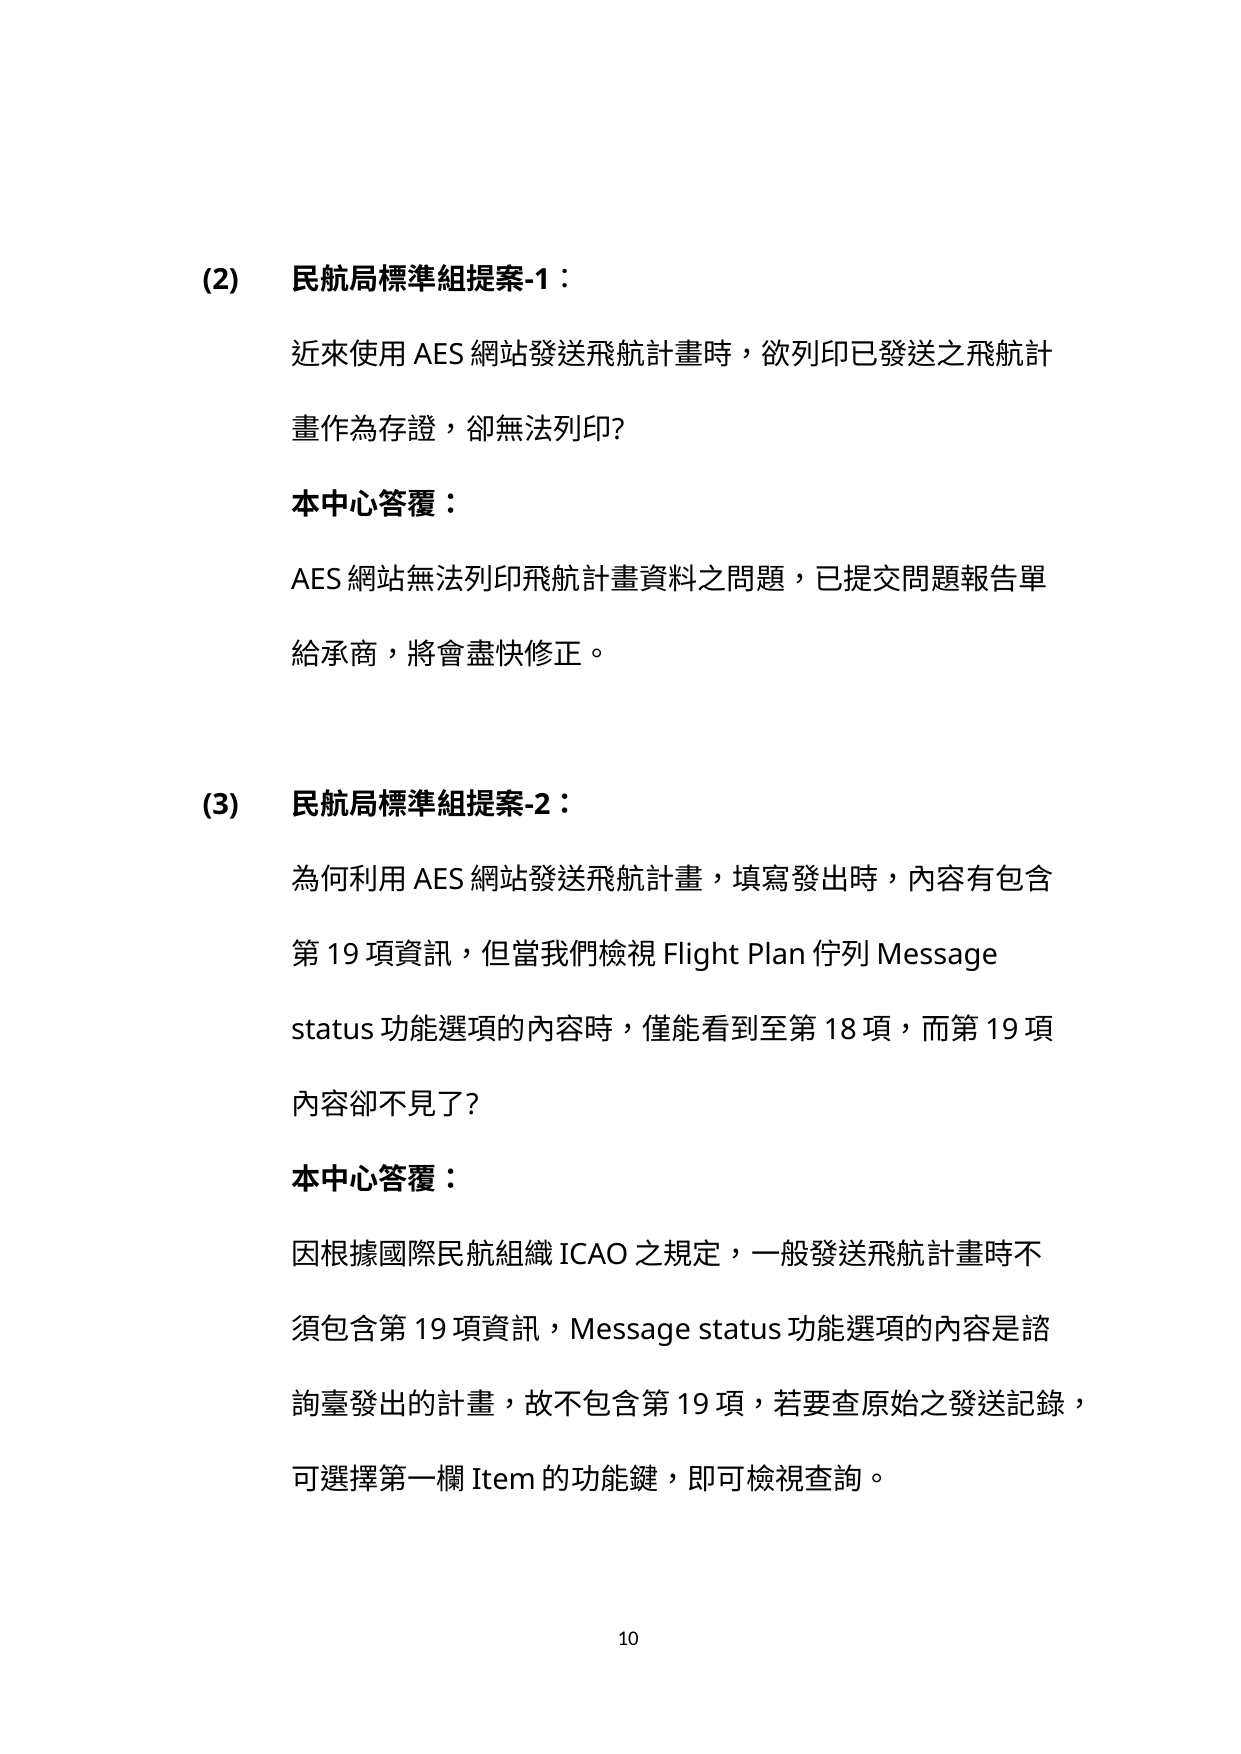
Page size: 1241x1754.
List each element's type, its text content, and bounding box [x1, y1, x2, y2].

list 民航局標準組提案-2： [202, 764, 1069, 839]
text 本中心答覆： [291, 464, 1069, 539]
text 因根據國際民航組織ICAO之規定，一般發送飛航計畫時不須包含第19項資訊，Message status功能選項的內容是諮詢臺發出的計畫，故不包含第19項，若要查原始之發送記錄，可選擇第一欄Item的功能鍵，即可檢視查詢。 [291, 1214, 1069, 1514]
list 民航局標準組提案-1： [202, 239, 1069, 314]
text 為何利用AES網站發送飛航計畫，填寫發出時，內容有包含第19項資訊，但當我們檢視Flight Plan佇列Message status功能選項的內容時，僅能看到至第18項，而第19項內容卻不見了? [291, 839, 1069, 1139]
text 近來使用AES網站發送飛航計畫時，欲列印已發送之飛航計畫作為存證，卻無法列印? [291, 314, 1069, 464]
text AES網站無法列印飛航計畫資料之問題，已提交問題報告單給承商，將會盡快修正。 [291, 539, 1069, 689]
text 本中心答覆： [291, 1139, 1069, 1214]
